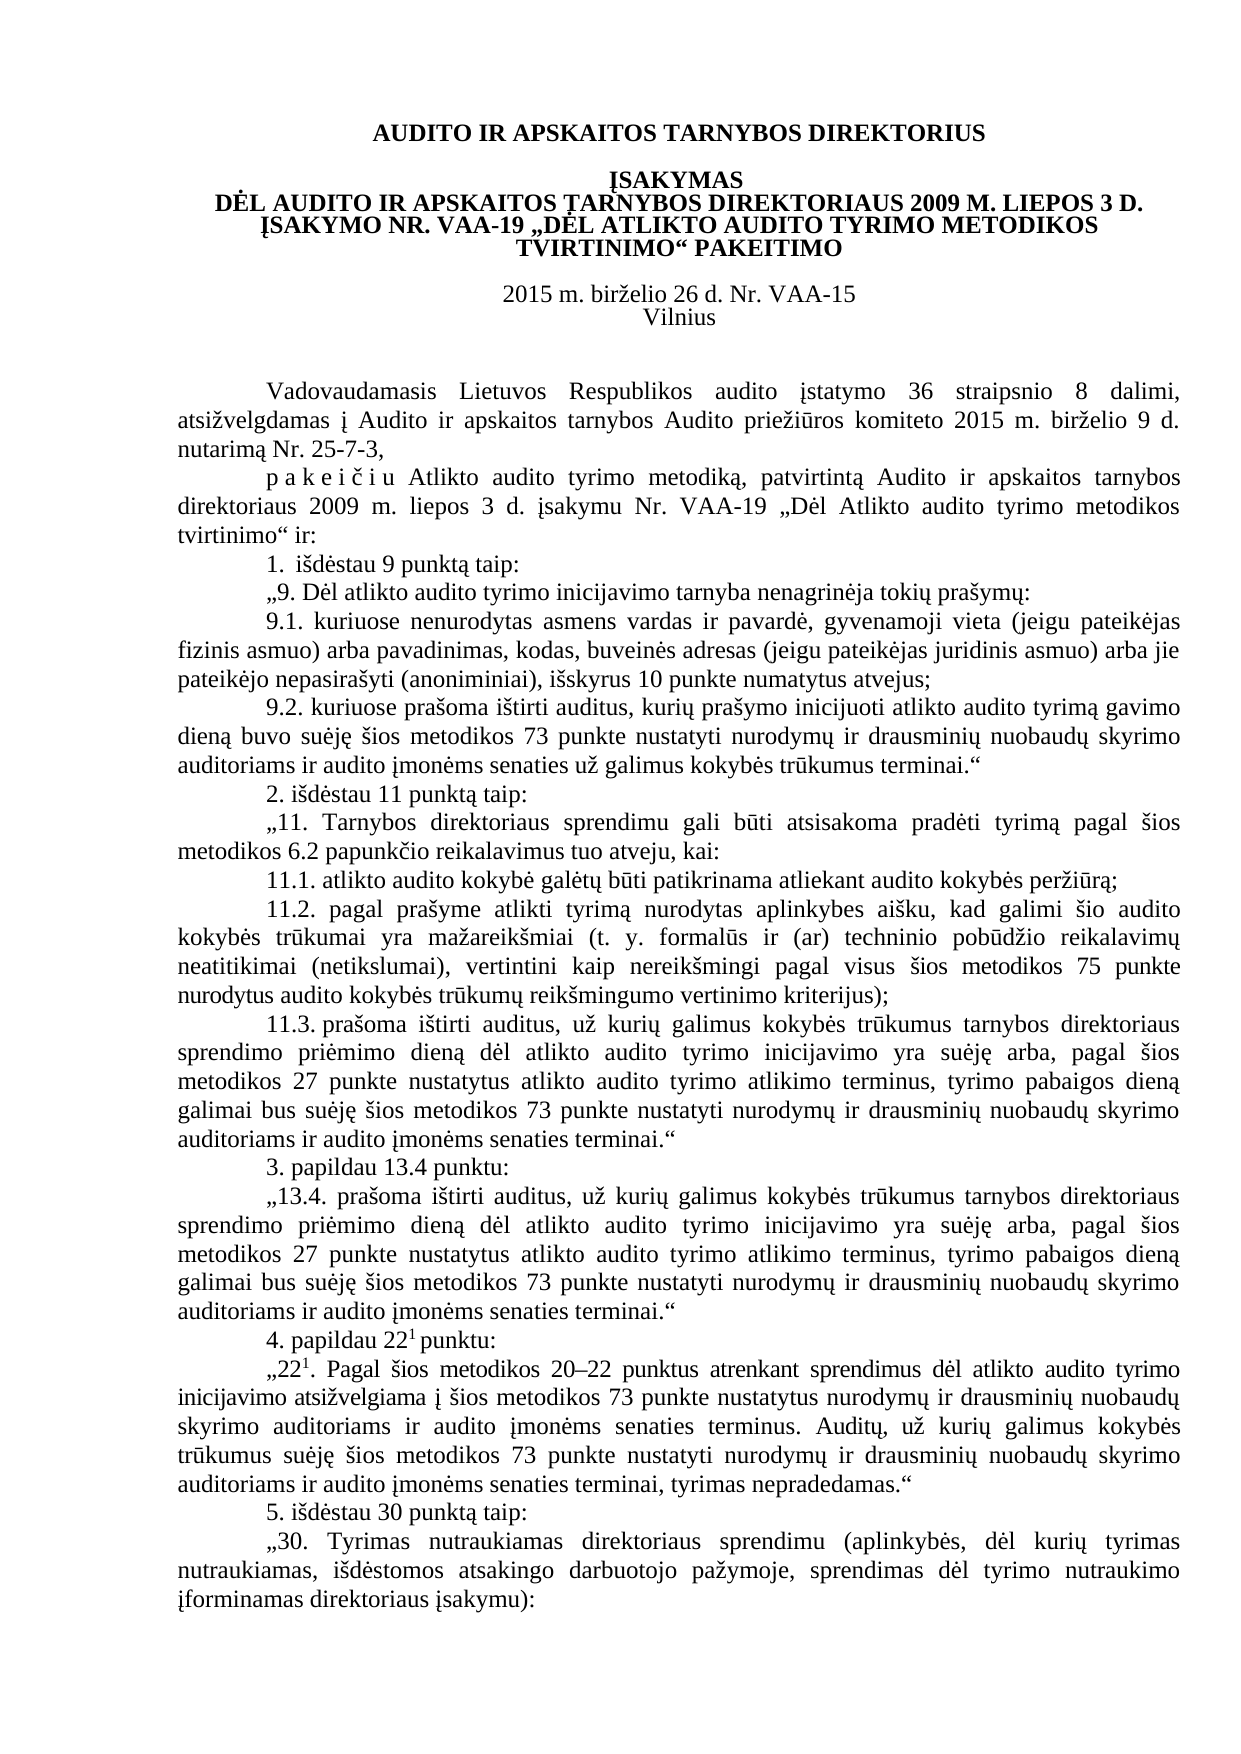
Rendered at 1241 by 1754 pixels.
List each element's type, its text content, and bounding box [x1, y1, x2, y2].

text p a k e i č i u Atlikto audito tyrimo metodiką, patvirtintą Audito ir apskaitos tarnybos direktoriaus 2009 m. liepos 3 d. įsakymu Nr. VAA-19 „Dėl Atlikto audito tyrimo metodikos tvirtinimo“ ir: [177, 462, 1181, 549]
text „9. Dėl atlikto audito tyrimo inicijavimo tarnyba nenagrinėja tokių prašymų: [177, 577, 1181, 606]
text 2015 m. birželio 26 d. Nr. VAA-15 [177, 284, 1181, 307]
text DĖL Audito ir APSKAITOS tarnybos direktoriaus 2009 m. liepos 3 d. įsakymo nr. VAA-19 „DĖL ATLIKTO AUDITO TYRIMO METODIKOS TVIRTINIMO“ pakeitimo [177, 193, 1181, 262]
text 9.1. kuriuose nenurodytas asmens vardas ir pavardė, gyvenamoji vieta (jeigu pateikėjas fizinis asmuo) arba pavadinimas, kodas, buveinės adresas (jeigu pateikėjas juridinis asmuo) arba jie pateikėjo nepasirašyti (anoniminiai), išskyrus 10 punkte numatytus atvejus; [177, 606, 1181, 692]
text „30. Tyrimas nutraukiamas direktoriaus sprendimu (aplinkybės, dėl kurių tyrimas nutraukiamas, išdėstomos atsakingo darbuotojo pažymoje, sprendimas dėl tyrimo nutraukimo įforminamas direktoriaus įsakymu): [177, 1526, 1181, 1612]
text „13.4. prašoma ištirti auditus, už kurių galimus kokybės trūkumus tarnybos direktoriaus sprendimo priėmimo dieną dėl atlikto audito tyrimo inicijavimo yra suėję arba, pagal šios metodikos 27 punkte nustatytus atlikto audito tyrimo atlikimo terminus, tyrimo pabaigos dieną galimai bus suėję šios metodikos 73 punkte nustatyti nurodymų ir drausminių nuobaudų skyrimo auditoriams ir audito įmonėms senaties terminai.“ [177, 1181, 1181, 1325]
text 11.3. prašoma ištirti auditus, už kurių galimus kokybės trūkumus tarnybos direktoriaus sprendimo priėmimo dieną dėl atlikto audito tyrimo inicijavimo yra suėję arba, pagal šios metodikos 27 punkte nustatytus atlikto audito tyrimo atlikimo terminus, tyrimo pabaigos dieną galimai bus suėję šios metodikos 73 punkte nustatyti nurodymų ir drausminių nuobaudų skyrimo auditoriams ir audito įmonėms senaties terminai.“ [177, 1009, 1181, 1152]
text Vadovaudamasis Lietuvos Respublikos audito įstatymo 36 straipsnio 8 dalimi, atsižvelgdamas į Audito ir apskaitos tarnybos Audito priežiūros komiteto 2015 m. birželio 9 d. nutarimą Nr. 25-7-3, [177, 376, 1181, 462]
text 5. išdėstau 30 punktą taip: [177, 1497, 1181, 1526]
text ĮSAKYMAS [177, 170, 1181, 193]
text „221. Pagal šios metodikos 20–22 punktus atrenkant sprendimus dėl atlikto audito tyrimo inicijavimo atsižvelgiama į šios metodikos 73 punkte nustatytus nurodymų ir drausminių nuobaudų skyrimo auditoriams ir audito įmonėms senaties terminus. Auditų, už kurių galimus kokybės trūkumus suėję šios metodikos 73 punkte nustatyti nurodymų ir drausminių nuobaudų skyrimo auditoriams ir audito įmonėms senaties terminai, tyrimas nepradedamas.“ [177, 1354, 1181, 1497]
text 1. išdėstau 9 punktą taip: [177, 549, 1181, 577]
text „11. Tarnybos direktoriaus sprendimu gali būti atsisakoma pradėti tyrimą pagal šios metodikos 6.2 papunkčio reikalavimus tuo atveju, kai: [177, 807, 1181, 865]
text 2. išdėstau 11 punktą taip: [177, 779, 1181, 807]
text 9.2. kuriuose prašoma ištirti auditus, kurių prašymo inicijuoti atlikto audito tyrimą gavimo dieną buvo suėję šios metodikos 73 punkte nustatyti nurodymų ir drausminių nuobaudų skyrimo auditoriams ir audito įmonėms senaties už galimus kokybės trūkumus terminai.“ [177, 692, 1181, 779]
text 4. papildau 221 punktu: [177, 1325, 1181, 1354]
text 11.1. atlikto audito kokybė galėtų būti patikrinama atliekant audito kokybės peržiūrą; [177, 865, 1181, 894]
text Audito ir APSKAITOS tarnybos direktorius [177, 118, 1181, 147]
text 3. papildau 13.4 punktu: [177, 1152, 1181, 1181]
text 11.2. pagal prašyme atlikti tyrimą nurodytas aplinkybes aišku, kad galimi šio audito kokybės trūkumai yra mažareikšmiai (t. y. formalūs ir (ar) techninio pobūdžio reikalavimų neatitikimai (netikslumai), vertintini kaip nereikšmingi pagal visus šios metodikos 75 punkte nurodytus audito kokybės trūkumų reikšmingumo vertinimo kriterijus); [177, 894, 1181, 1009]
text Vilnius [177, 307, 1181, 330]
